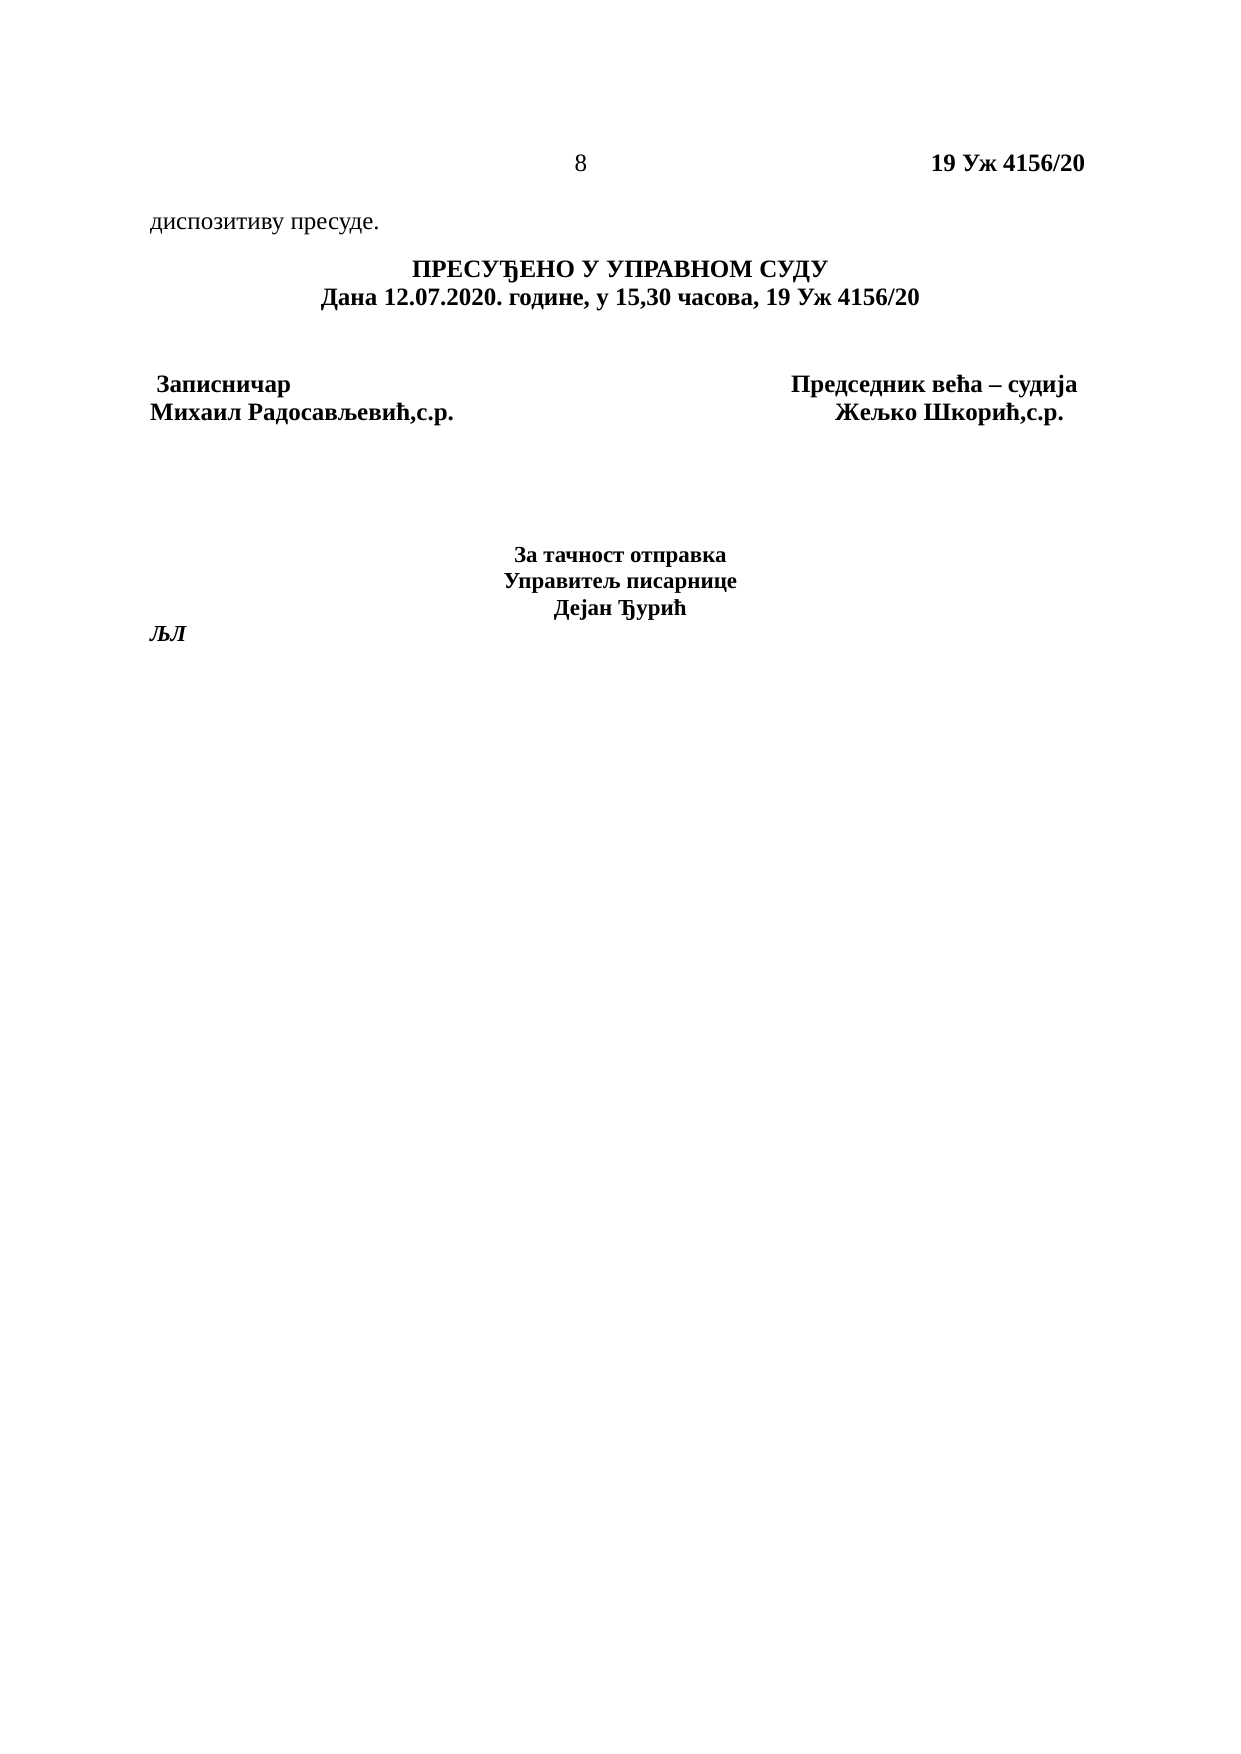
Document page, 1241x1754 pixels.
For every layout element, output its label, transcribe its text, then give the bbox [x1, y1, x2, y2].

text диспозитиву пресуде. [150, 206, 1090, 234]
text За тачност отправка [150, 541, 1090, 568]
text Управитељ писарнице [150, 568, 1090, 594]
text Дана 12.07.2020. године, у 15,30 часова, 19 Уж 4156/20 [150, 282, 1090, 311]
text ЉЛ [150, 620, 1090, 647]
text Дејан Ђурић [150, 594, 1090, 620]
text ПРЕСУЂЕНО У УПРАВНОМ СУДУ [150, 254, 1090, 282]
text Записничар Председник већа – судија [150, 369, 1090, 397]
text Михаил Радосављевић,с.р. Жељко Шкорић,с.р. [150, 397, 1090, 426]
